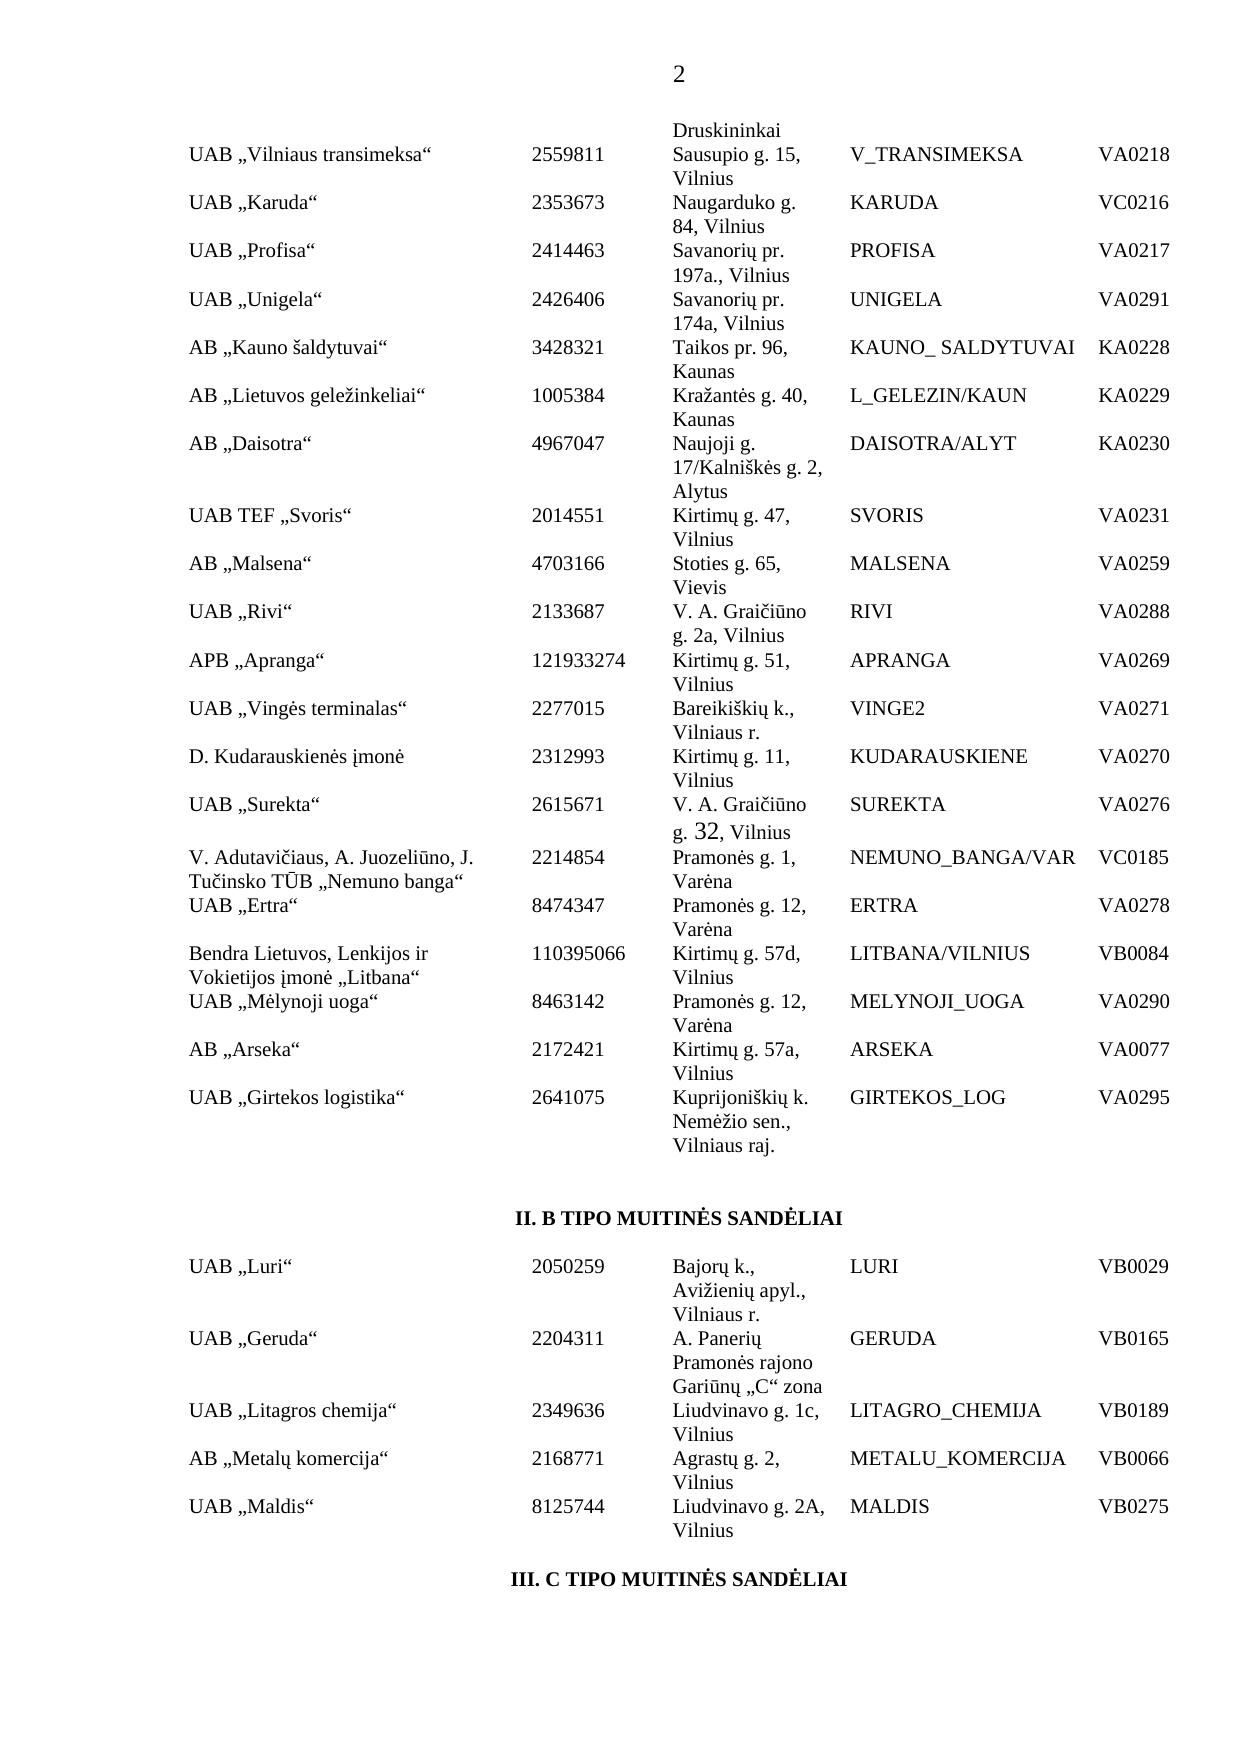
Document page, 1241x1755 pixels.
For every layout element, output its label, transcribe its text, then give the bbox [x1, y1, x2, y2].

table_cell 2349636 [520, 1398, 661, 1446]
table_cell VC0185 [1087, 845, 1181, 893]
table_cell 4703166 [520, 551, 661, 599]
table_cell V. Adutavičiaus, A. Juozeliūno, J. Tučinsko TŪB „Nemuno banga“ [177, 845, 520, 893]
table_cell VA0291 [1087, 287, 1181, 335]
table_cell Kirtimų g. 11, Vilnius [661, 744, 838, 792]
table_cell Stoties g. 65, Vievis [661, 551, 838, 599]
table_cell 2641075 [520, 1085, 661, 1157]
table_cell KA0228 [1087, 335, 1181, 383]
table_cell SVORIS [839, 503, 1087, 551]
table_cell UNIGELA [839, 287, 1087, 335]
table_cell Taikos pr. 96, Kaunas [661, 335, 838, 383]
table_cell 1005384 [520, 383, 661, 431]
table_cell 8474347 [520, 893, 661, 941]
table_cell UAB „Rivi“ [177, 599, 520, 647]
table_cell [177, 1158, 520, 1182]
table_cell Pramonės g. 1, Varėna [661, 845, 838, 893]
table_cell VA0270 [1087, 744, 1181, 792]
table_cell KAUNO_ SALDYTUVAI [839, 335, 1087, 383]
table_cell AB „Malsena“ [177, 551, 520, 599]
table_cell 4967047 [520, 431, 661, 503]
table_cell [661, 1543, 838, 1567]
table_cell [839, 1543, 1087, 1567]
table_cell Naugarduko g. 84, Vilnius [661, 190, 838, 238]
table_cell VINGE2 [839, 696, 1087, 744]
table_cell VA0269 [1087, 648, 1181, 696]
table_cell 8125744 [520, 1494, 661, 1542]
table_cell VA0295 [1087, 1085, 1181, 1157]
table_cell Bendra Lietuvos, Lenkijos ir Vokietijos įmonė „Litbana“ [177, 941, 520, 989]
table_cell 3428321 [520, 335, 661, 383]
table_cell Sausupio g. 15, Vilnius [661, 142, 838, 190]
table_cell VA0259 [1087, 551, 1181, 599]
table_cell 121933274 [520, 648, 661, 696]
table_cell GERUDA [839, 1326, 1087, 1398]
table_cell NEMUNO_BANGA/VAR [839, 845, 1087, 893]
table_cell Agrastų g. 2, Vilnius [661, 1446, 838, 1494]
table_cell Pramonės g. 12, Varėna [661, 989, 838, 1037]
table_cell LITBANA/VILNIUS [839, 941, 1087, 989]
table_cell DAISOTRA/ALYT [839, 431, 1087, 503]
table_cell 2168771 [520, 1446, 661, 1494]
table_cell [177, 118, 520, 142]
table_cell ARSEKA [839, 1037, 1087, 1085]
table_cell VA0278 [1087, 893, 1181, 941]
table_cell 2559811 [520, 142, 661, 190]
table_cell UAB TEF „Svoris“ [177, 503, 520, 551]
table_cell V. A. Graičiūno g. 32, Vilnius [661, 792, 838, 845]
table_cell UAB „Maldis“ [177, 1494, 520, 1542]
table_cell Druskininkai [661, 118, 838, 142]
table_cell ERTRA [839, 893, 1087, 941]
table_cell VB0066 [1087, 1446, 1181, 1494]
table_cell [661, 1158, 838, 1182]
table_cell UAB „Litagros chemija“ [177, 1398, 520, 1446]
table_cell UAB „Mėlynoji uoga“ [177, 989, 520, 1037]
table_cell [520, 1543, 661, 1567]
table_cell Kirtimų g. 47, Vilnius [661, 503, 838, 551]
table_cell Liudvinavo g. 1c, Vilnius [661, 1398, 838, 1446]
table_cell APRANGA [839, 648, 1087, 696]
table_cell VA0290 [1087, 989, 1181, 1037]
table_cell II. B TIPO MUITINĖS SANDĖLIAI [177, 1206, 1181, 1230]
table_cell V_TRANSIMEKSA [839, 142, 1087, 190]
table_cell UAB „Girtekos logistika“ [177, 1085, 520, 1157]
table_cell 2214854 [520, 845, 661, 893]
table_cell 2312993 [520, 744, 661, 792]
table_cell UAB „Geruda“ [177, 1326, 520, 1398]
table_cell Kirtimų g. 51, Vilnius [661, 648, 838, 696]
table_cell AB „Kauno šaldytuvai“ [177, 335, 520, 383]
table_cell KUDARAUSKIENE [839, 744, 1087, 792]
table_cell [177, 1230, 1181, 1254]
table_cell 8463142 [520, 989, 661, 1037]
table_cell VC0216 [1087, 190, 1181, 238]
table_cell Bareikiškių k., Vilniaus r. [661, 696, 838, 744]
table_cell VB0165 [1087, 1326, 1181, 1398]
table_cell Pramonės g. 12, Varėna [661, 893, 838, 941]
table_cell METALU_KOMERCIJA [839, 1446, 1087, 1494]
table_cell LITAGRO_CHEMIJA [839, 1398, 1087, 1446]
table_cell AB „Daisotra“ [177, 431, 520, 503]
table_cell UAB „Vingės terminalas“ [177, 696, 520, 744]
table_cell SUREKTA [839, 792, 1087, 845]
table_cell [839, 118, 1087, 142]
table_cell [177, 1182, 520, 1206]
table_cell UAB „Karuda“ [177, 190, 520, 238]
table_cell [177, 1543, 520, 1567]
table_cell UAB „Surekta“ [177, 792, 520, 845]
table_cell [1087, 1182, 1181, 1206]
table_cell 2615671 [520, 792, 661, 845]
table_cell UAB „Unigela“ [177, 287, 520, 335]
table_cell VB0189 [1087, 1398, 1181, 1446]
table_cell 2050259 [520, 1254, 661, 1326]
table_cell VA0271 [1087, 696, 1181, 744]
table_cell GIRTEKOS_LOG [839, 1085, 1087, 1157]
table_cell LURI [839, 1254, 1087, 1326]
table_cell 2133687 [520, 599, 661, 647]
table_cell MALSENA [839, 551, 1087, 599]
table_cell KA0229 [1087, 383, 1181, 431]
table_cell 2277015 [520, 696, 661, 744]
table_cell [1087, 1158, 1181, 1182]
table_cell [520, 1158, 661, 1182]
table_cell 110395066 [520, 941, 661, 989]
table_cell VB0029 [1087, 1254, 1181, 1326]
table_cell APB „Apranga“ [177, 648, 520, 696]
table_cell Savanorių pr. 197a., Vilnius [661, 239, 838, 287]
table_cell Savanorių pr. 174a, Vilnius [661, 287, 838, 335]
table_cell UAB „Luri“ [177, 1254, 520, 1326]
table_cell [839, 1182, 1087, 1206]
table_cell 2414463 [520, 239, 661, 287]
table_cell D. Kudarauskienės įmonė [177, 744, 520, 792]
table_cell VA0276 [1087, 792, 1181, 845]
table_cell KARUDA [839, 190, 1087, 238]
table_cell [1087, 1543, 1181, 1567]
table_cell VA0217 [1087, 239, 1181, 287]
table_cell 2014551 [520, 503, 661, 551]
table_cell VA0288 [1087, 599, 1181, 647]
table_cell 2353673 [520, 190, 661, 238]
table_cell Bajorų k., Avižienių apyl., Vilniaus r. [661, 1254, 838, 1326]
table_cell Liudvinavo g. 2A, Vilnius [661, 1494, 838, 1542]
table_cell [1087, 118, 1181, 142]
table_cell UAB „Profisa“ [177, 239, 520, 287]
table_cell [520, 1182, 661, 1206]
table_cell VB0084 [1087, 941, 1181, 989]
table_cell [177, 1591, 1181, 1615]
table_cell Kuprijoniškių k. Nemėžio sen., Vilniaus raj. [661, 1085, 838, 1157]
table_cell UAB „Ertra“ [177, 893, 520, 941]
table_cell VA0077 [1087, 1037, 1181, 1085]
table_cell VA0218 [1087, 142, 1181, 190]
table_cell V. A. Graičiūno g. 2a, Vilnius [661, 599, 838, 647]
table_cell UAB „Vilniaus transimeksa“ [177, 142, 520, 190]
table_cell VB0275 [1087, 1494, 1181, 1542]
table_cell VA0231 [1087, 503, 1181, 551]
table_cell AB „Metalų komercija“ [177, 1446, 520, 1494]
table_cell 2204311 [520, 1326, 661, 1398]
table_cell [520, 118, 661, 142]
table_cell [839, 1158, 1087, 1182]
table_cell MELYNOJI_UOGA [839, 989, 1087, 1037]
table_cell KA0230 [1087, 431, 1181, 503]
table_cell 2426406 [520, 287, 661, 335]
table_cell Naujoji g. 17/Kalniškės g. 2, Alytus [661, 431, 838, 503]
table_cell AB „Arseka“ [177, 1037, 520, 1085]
table_cell MALDIS [839, 1494, 1087, 1542]
table_cell Kirtimų g. 57a, Vilnius [661, 1037, 838, 1085]
table_cell 2172421 [520, 1037, 661, 1085]
table_cell PROFISA [839, 239, 1087, 287]
table_cell L_GELEZIN/KAUN [839, 383, 1087, 431]
table_cell III. C TIPO MUITINĖS SANDĖLIAI [177, 1567, 1181, 1591]
table_cell A. Panerių Pramonės rajono Gariūnų „C“ zona [661, 1326, 838, 1398]
table_cell Kražantės g. 40, Kaunas [661, 383, 838, 431]
table_cell RIVI [839, 599, 1087, 647]
table_cell Kirtimų g. 57d, Vilnius [661, 941, 838, 989]
table_cell [661, 1182, 838, 1206]
table_cell AB „Lietuvos geležinkeliai“ [177, 383, 520, 431]
